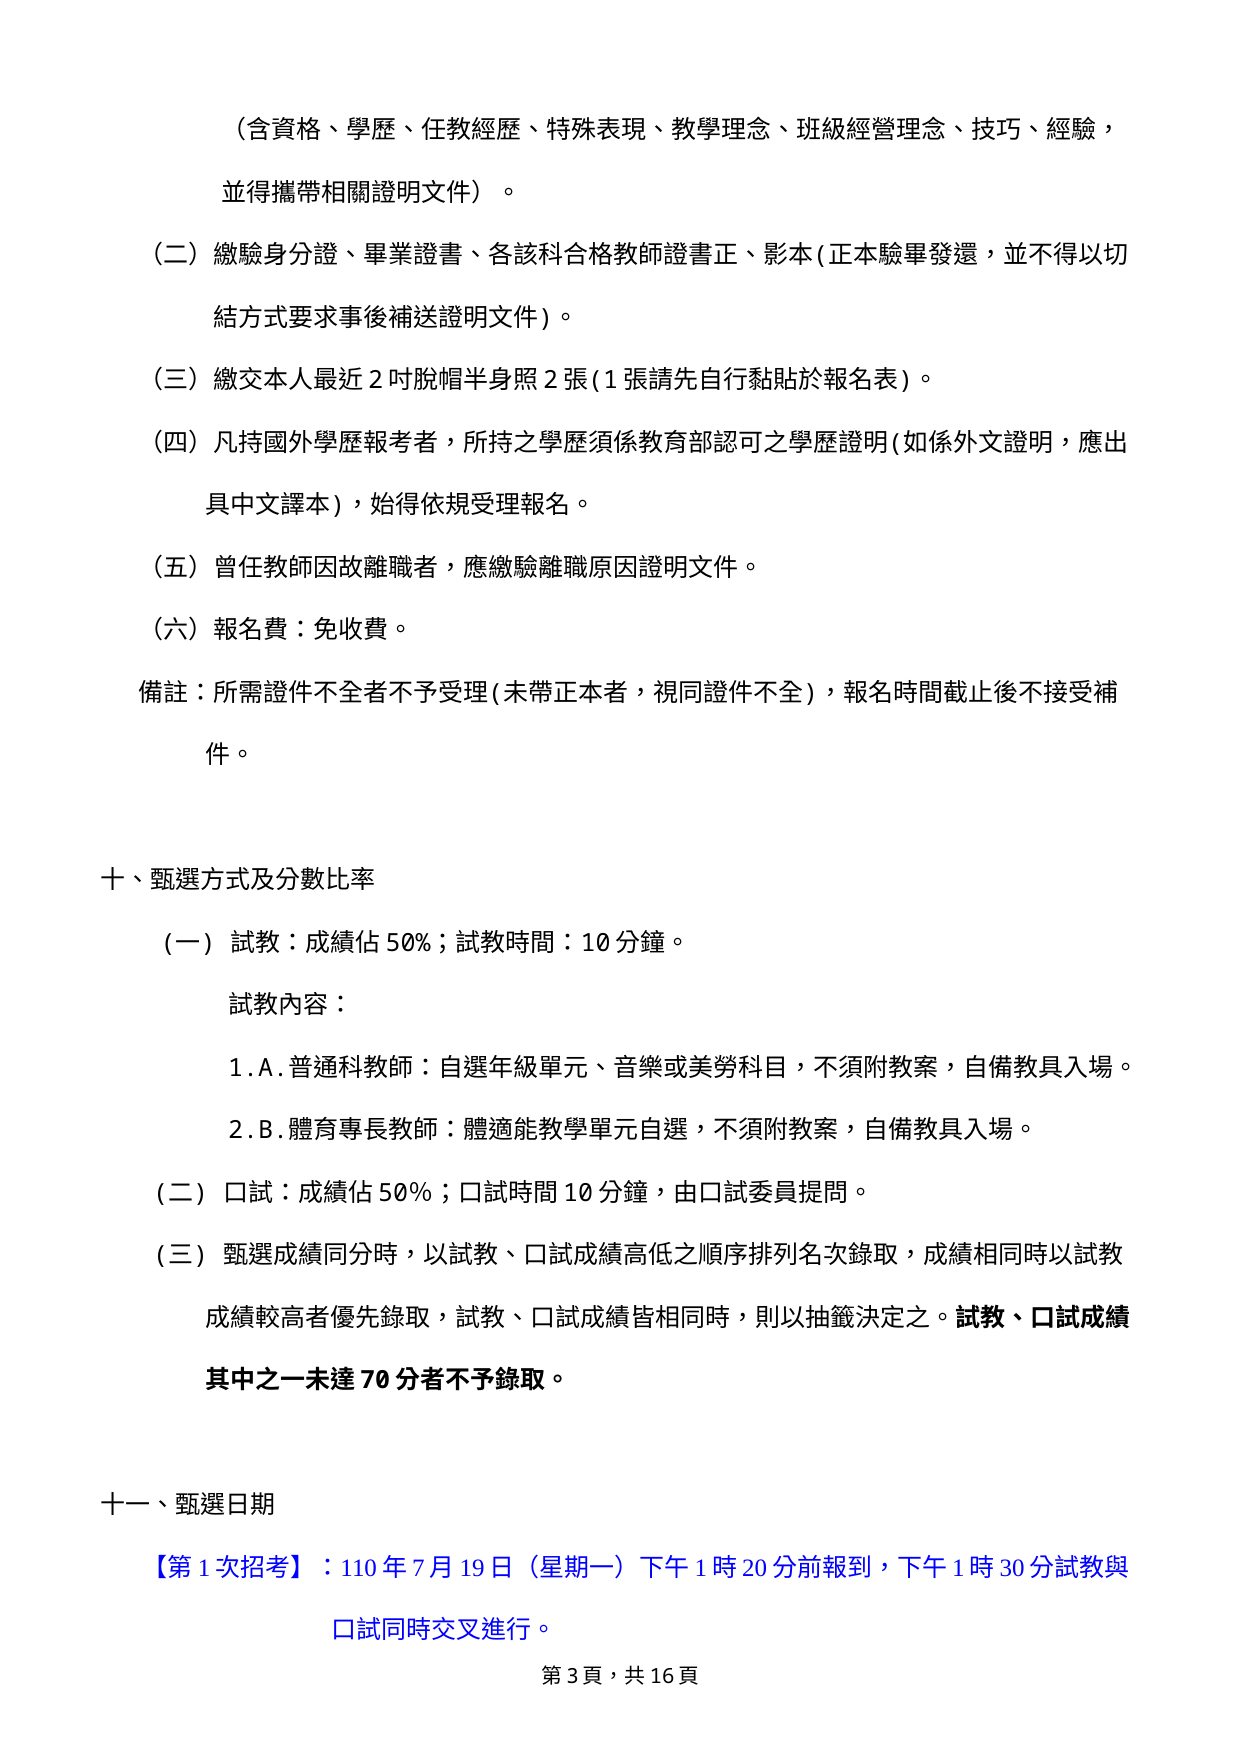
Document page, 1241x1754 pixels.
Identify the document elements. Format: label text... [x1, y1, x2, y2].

text 十、甄選方式及分數比率 [100, 836, 1140, 898]
text （四）凡持國外學歷報考者，所持之學歷須係教育部認可之學歷證明(如係外文證明，應出具中文譯本)，始得依規受理報名。 [138, 398, 1140, 523]
text (三) 甄選成績同分時，以試教、口試成績高低之順序排列名次錄取，成績相同時以試教成績較高者優先錄取，試教、口試成績皆相同時，則以抽籤決定之。試教、口試成績其中之一未達70分者不予錄取。 [138, 1211, 1140, 1398]
text 2.B.體育專長教師：體適能教學單元自選，不須附教案，自備教具入場。 [138, 1086, 1140, 1148]
text （五）曾任教師因故離職者，應繳驗離職原因證明文件。 [138, 523, 1140, 586]
text （三）繳交本人最近2吋脫帽半身照2張(1張請先自行黏貼於報名表)。 [138, 336, 1140, 398]
text (一) 試教：成績佔50%；試教時間：10分鐘。 [100, 898, 1140, 961]
text 十一、甄選日期 [100, 1461, 1140, 1523]
text 1.A.普通科教師：自選年級單元、音樂或美勞科目，不須附教案，自備教具入場。 [138, 1023, 1140, 1086]
text 備註：所需證件不全者不予受理(未帶正本者，視同證件不全)，報名時間截止後不接受補件。 [138, 648, 1140, 773]
text 【第1次招考】：110年7月19日（星期一）下午1時20分前報到，下午1時30分試教與口試同時交叉進行。 [143, 1523, 1140, 1648]
text 試教內容： [138, 961, 1140, 1023]
text （二）繳驗身分證、畢業證書、各該科合格教師證書正、影本(正本驗畢發還，並不得以切結方式要求事後補送證明文件)。 [138, 211, 1140, 336]
text (二) 口試：成績佔50％；口試時間10分鐘，由口試委員提問。 [138, 1148, 1140, 1211]
text （含資格、學歷、任教經歷、特殊表現、教學理念、班級經營理念、技巧、經驗，並得攜帶相關證明文件）。 [150, 86, 1140, 211]
text （六）報名費：免收費。 [138, 586, 1140, 648]
